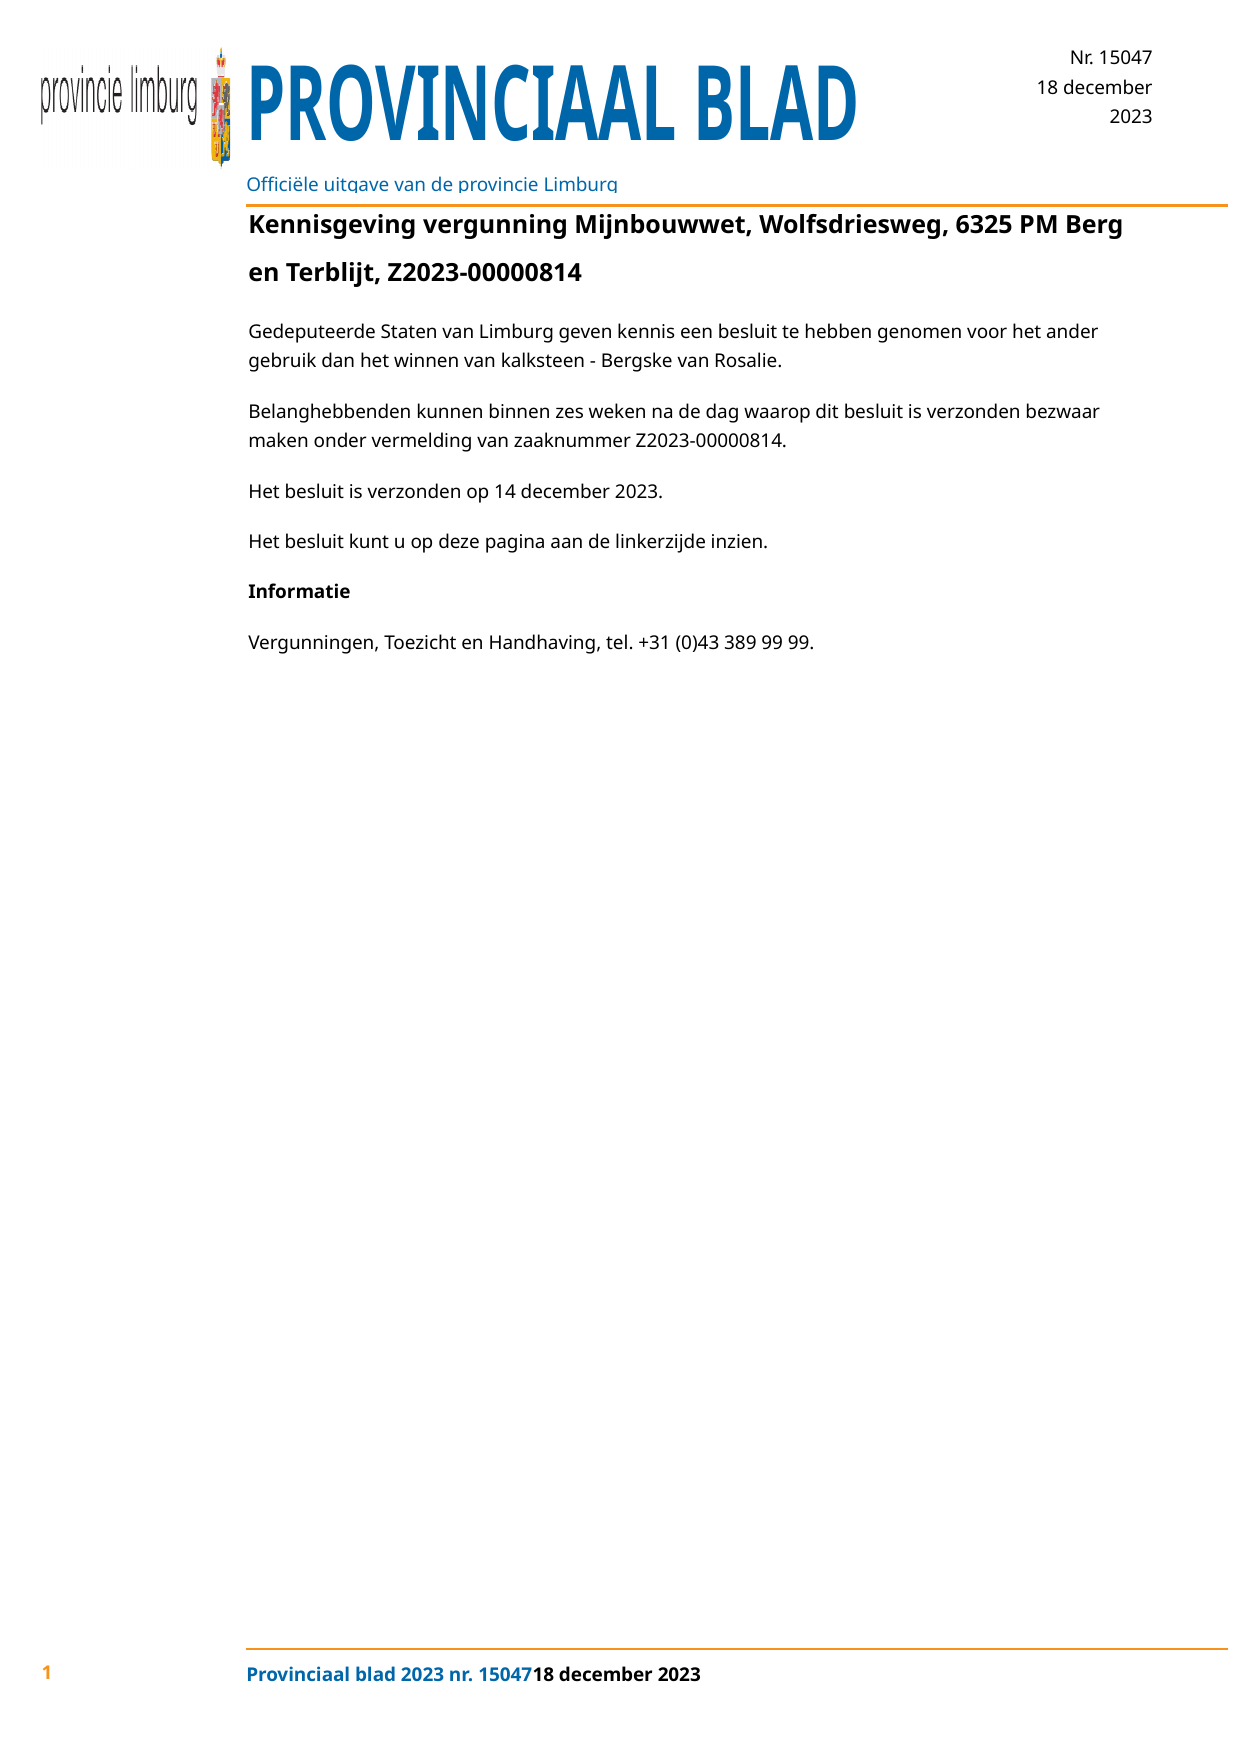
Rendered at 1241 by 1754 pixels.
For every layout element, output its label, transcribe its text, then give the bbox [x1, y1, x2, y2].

text Kennisgeving vergunning Mijnbouwwet, Wolfsdriesweg, 6325 PM Berg en Terblijt, Z2023-00000814 [248, 207, 1152, 288]
text Informatie [248, 579, 1152, 604]
text Gedeputeerde Staten van Limburg geven kennis een besluit te hebben genomen voor het ander gebruik dan het winnen van kalksteen - Bergske van Rosalie. [248, 318, 1152, 373]
text Belanghebbenden kunnen binnen zes weken na de dag waarop dit besluit is verzonden bezwaar maken onder vermelding van zaaknummer Z2023-00000814. [248, 398, 1152, 453]
picture [41, 47, 231, 172]
text Het besluit is verzonden op 14 december 2023. [248, 478, 1152, 504]
text Het besluit kunt u op deze pagina aan de linkerzijde inzien. [248, 528, 1152, 554]
text Vergunningen, Toezicht en Handhaving, tel. +31 (0)43 389 99 99. [248, 629, 1152, 655]
